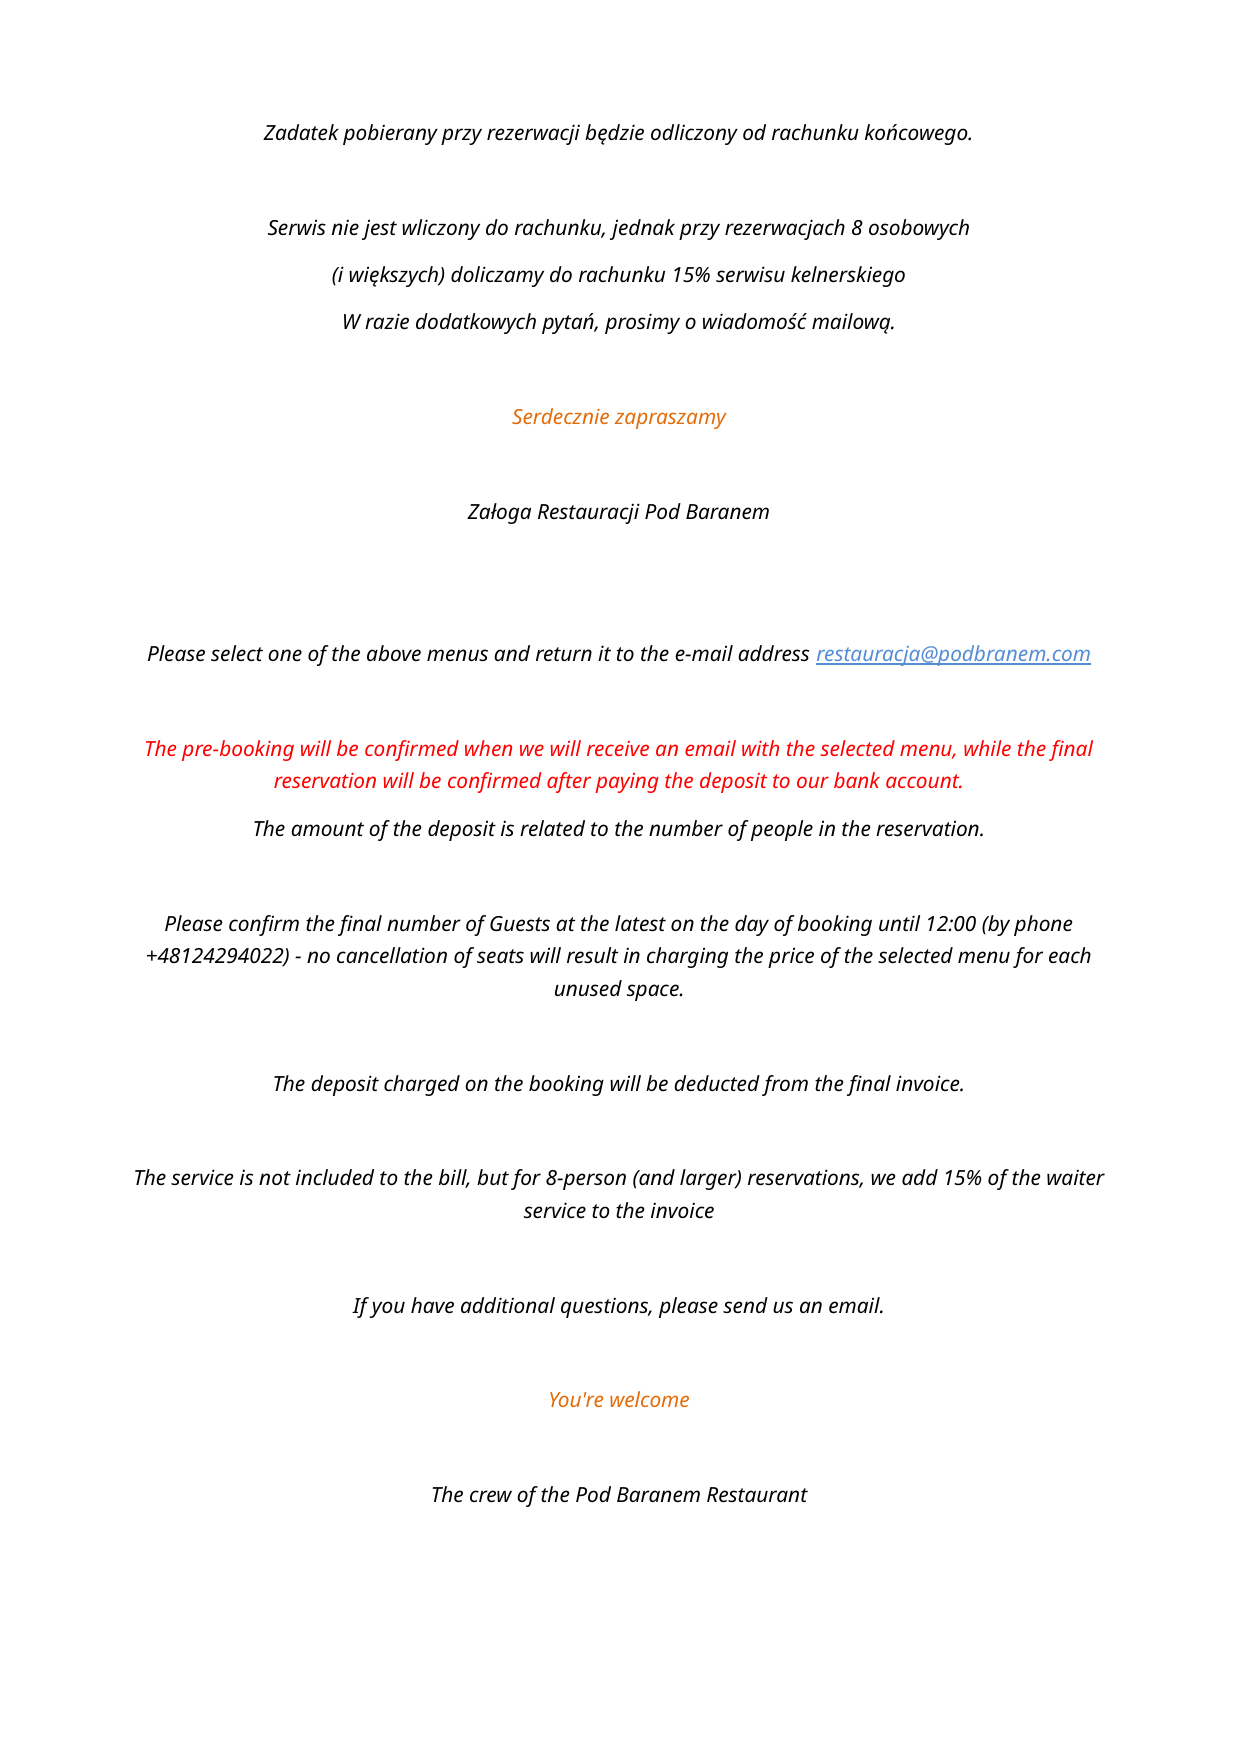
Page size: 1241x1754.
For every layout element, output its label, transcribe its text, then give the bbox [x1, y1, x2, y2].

text Załoga Restauracji Pod Baranem [118, 497, 1122, 525]
text (i większych) doliczamy do rachunku 15% serwisu kelnerskiego [118, 260, 1122, 288]
text The deposit charged on the booking will be deducted from the final invoice. [118, 1069, 1122, 1097]
text The amount of the deposit is related to the number of people in the reservation. [118, 814, 1122, 842]
text W razie dodatkowych pytań, prosimy o wiadomość mailową. [118, 307, 1122, 336]
text Please select one of the above menus and return it to the e-mail address restauracja@podbranem.com [118, 639, 1122, 668]
text If you have additional questions, please send us an email. [118, 1291, 1122, 1319]
text The crew of the Pod Baranem Restaurant [118, 1480, 1122, 1509]
text The pre-booking will be confirmed when we will receive an email with the selected menu, while the final reservation will be confirmed after paying the deposit to our bank account. [118, 734, 1122, 795]
text Serdecznie zapraszamy [118, 402, 1122, 431]
text You're welcome [118, 1386, 1122, 1414]
text Zadatek pobierany przy rezerwacji będzie odliczony od rachunku końcowego. [118, 118, 1122, 147]
text Please confirm the final number of Guests at the latest on the day of booking until 12:00 (by phone +48124294022) - no cancellation of seats will result in charging the price of the selected menu for each unused space. [118, 909, 1122, 1002]
text Serwis nie jest wliczony do rachunku, jednak przy rezerwacjach 8 osobowych [118, 213, 1122, 241]
text The service is not included to the bill, but for 8-person (and larger) reservations, we add 15% of the waiter service to the invoice [118, 1163, 1122, 1224]
